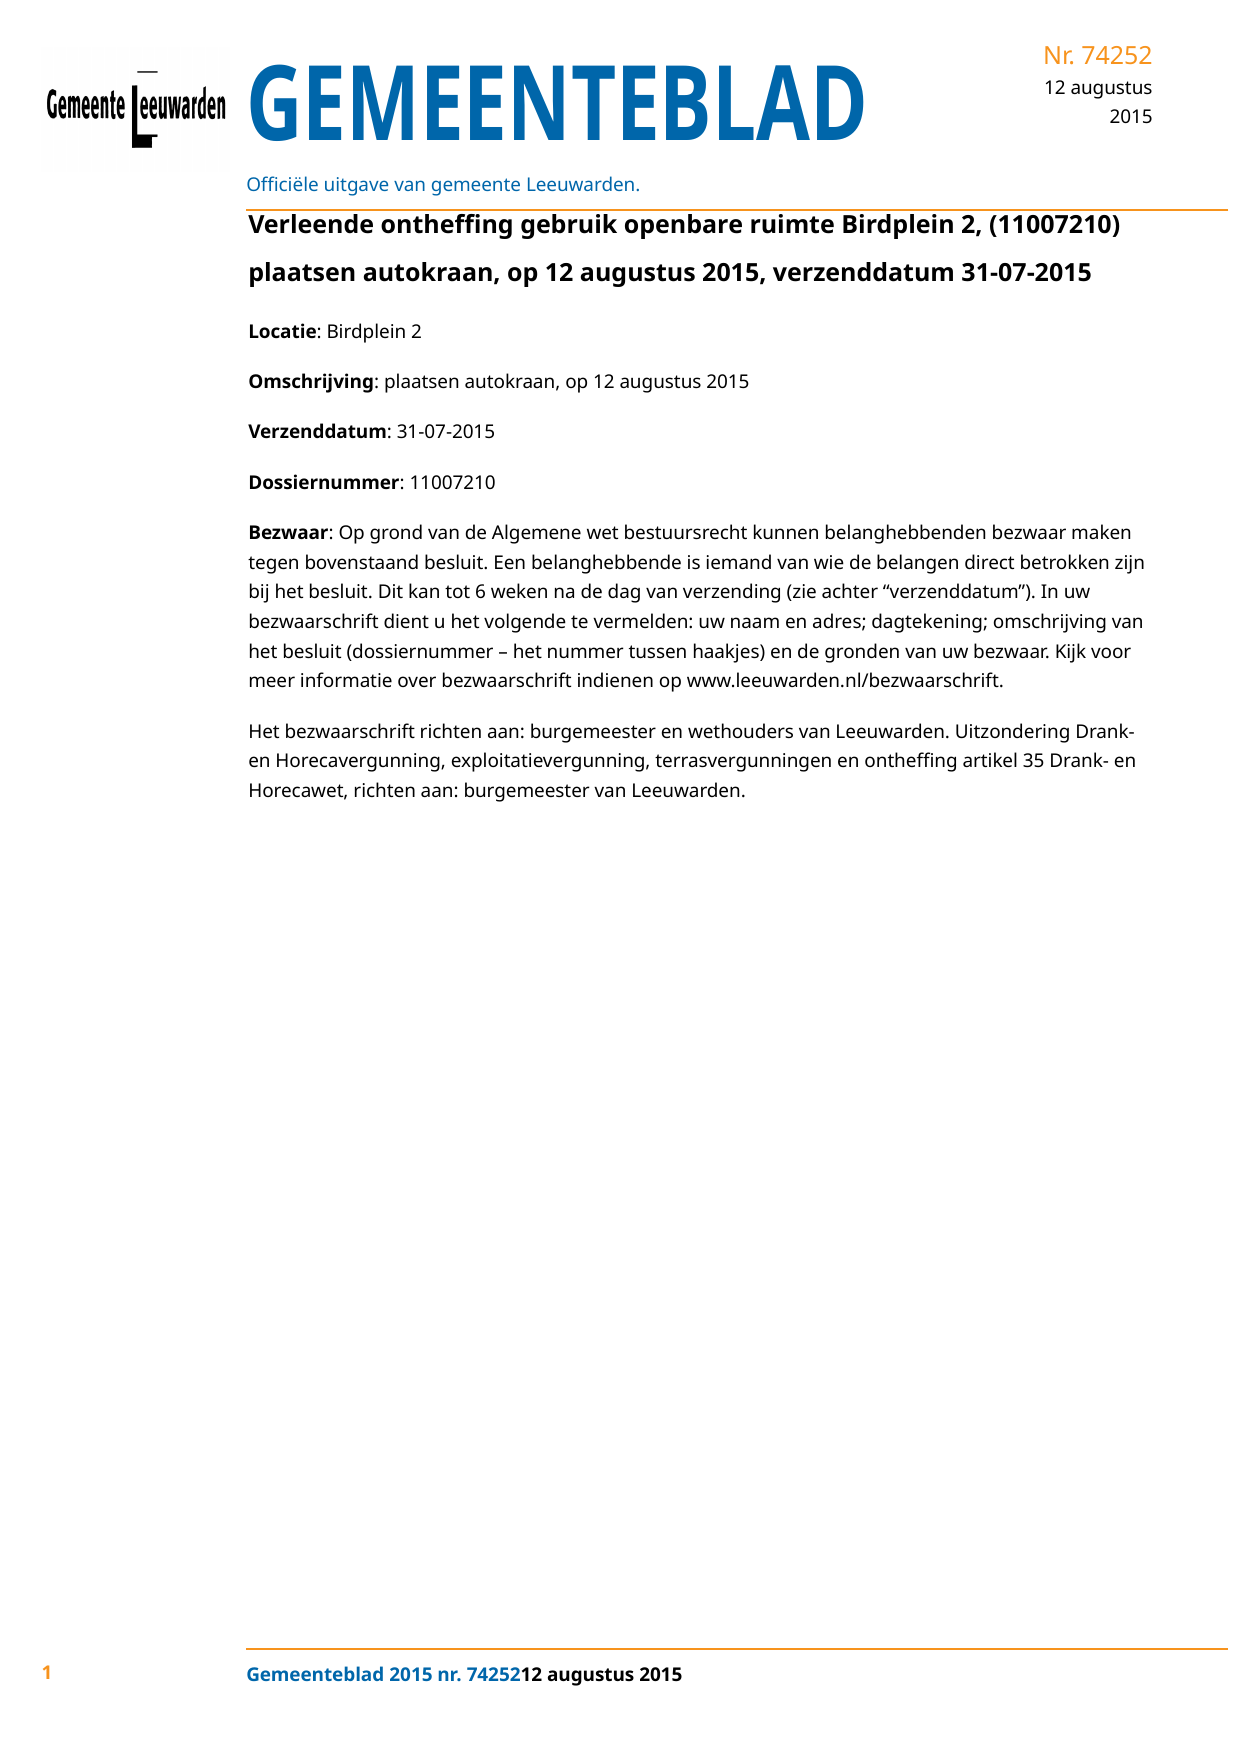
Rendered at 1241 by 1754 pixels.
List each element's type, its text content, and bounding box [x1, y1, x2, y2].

text Verleende ontheffing gebruik openbare ruimte Birdplein 2, (11007210) plaatsen autokraan, op 12 augustus 2015, verzenddatum 31-07-2015 [248, 211, 1152, 288]
text Omschrijving: plaatsen autokraan, op 12 augustus 2015 [248, 368, 1152, 394]
text Locatie: Birdplein 2 [248, 318, 1152, 344]
text Verzenddatum: 31-07-2015 [248, 419, 1152, 444]
text Bezwaar: Op grond van de Algemene wet bestuursrecht kunnen belanghebbenden bezwaar maken tegen bovenstaand besluit. Een belanghebbende is iemand van wie de belangen direct betrokken zijn bij het besluit. Dit kan tot 6 weken na de dag van verzending (zie achter “verzenddatum”). In uw bezwaarschrift dient u het volgende te vermelden: uw naam en adres; dagtekening; omschrijving van het besluit (dossiernummer – het nummer tussen haakjes) en de gronden van uw bezwaar. Kijk voor meer informatie over bezwaarschrift indienen op www.leeuwarden.nl/bezwaarschrift. [248, 519, 1152, 693]
text Dossiernummer: 11007210 [248, 469, 1152, 495]
picture [41, 47, 231, 172]
text Het bezwaarschrift richten aan: burgemeester en wethouders van Leeuwarden. Uitzondering Drank- en Horecavergunning, exploitatievergunning, terrasvergunningen en ontheffing artikel 35 Drank- en Horecawet, richten aan: burgemeester van Leeuwarden. [248, 718, 1152, 803]
